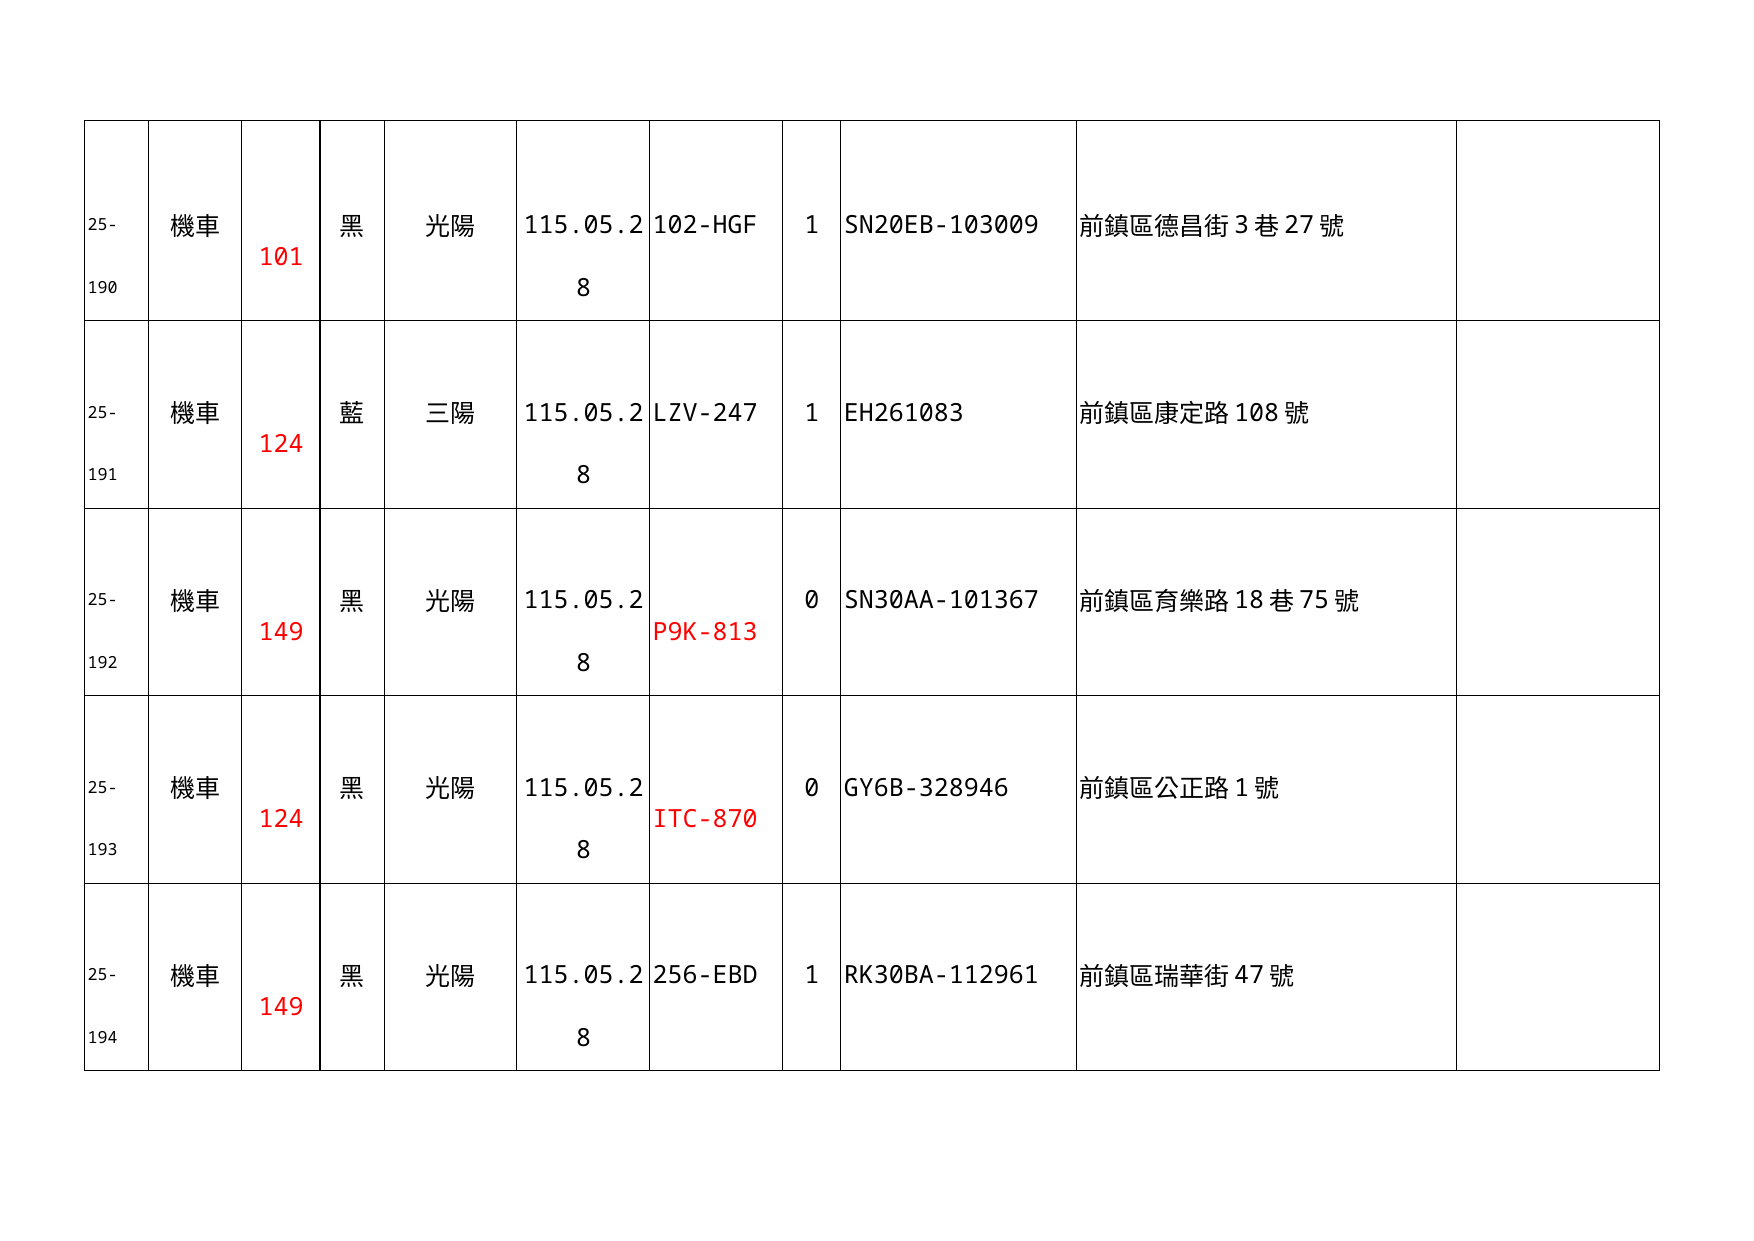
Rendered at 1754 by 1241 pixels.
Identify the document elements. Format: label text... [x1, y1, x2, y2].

table_cell 102-HGF [650, 121, 782, 320]
table_cell 115.05.28 [517, 321, 649, 508]
table_cell 藍 [321, 321, 384, 508]
table_cell 機車 [149, 509, 241, 695]
table_cell [1457, 321, 1659, 508]
table_cell 光陽 [385, 121, 516, 320]
table_cell 光陽 [385, 509, 516, 695]
table_cell 115.05.28 [517, 509, 649, 695]
table_cell [1457, 509, 1659, 695]
table_cell 前鎮區德昌街3巷27號 [1077, 121, 1456, 320]
table_cell 115.05.28 [517, 884, 649, 1070]
table_cell 黑 [321, 121, 384, 320]
table_cell EH261083 [841, 321, 1076, 508]
table_cell 115.05.28 [517, 696, 649, 883]
table_cell GY6B-328946 [841, 696, 1076, 883]
table_cell 前鎮區瑞華街47號 [1077, 884, 1456, 1070]
table_cell 124 [242, 696, 319, 883]
table_cell 25-194 [85, 884, 148, 1070]
table_cell 光陽 [385, 696, 516, 883]
table_cell 黑 [321, 884, 384, 1070]
table_cell 25-192 [85, 509, 148, 695]
table_cell 124 [242, 321, 319, 508]
table_cell 149 [242, 509, 319, 695]
table_cell P9K-813 [650, 509, 782, 695]
table_cell 101 [242, 121, 319, 320]
table_cell 1 [783, 121, 840, 320]
table_cell 1 [783, 884, 840, 1070]
table_cell 機車 [149, 884, 241, 1070]
table_cell 光陽 [385, 884, 516, 1070]
table_cell SN20EB-103009 [841, 121, 1076, 320]
table_cell 前鎮區育樂路18巷75號 [1077, 509, 1456, 695]
table_cell [1457, 884, 1659, 1070]
table_cell [1457, 696, 1659, 883]
table_cell 149 [242, 884, 319, 1070]
table_cell SN30AA-101367 [841, 509, 1076, 695]
table_cell 0 [783, 509, 840, 695]
table_cell 三陽 [385, 321, 516, 508]
table_cell 機車 [149, 121, 241, 320]
table_cell 黑 [321, 509, 384, 695]
table_cell 25-193 [85, 696, 148, 883]
table_cell 前鎮區公正路1號 [1077, 696, 1456, 883]
table_cell LZV-247 [650, 321, 782, 508]
table_cell 25-191 [85, 321, 148, 508]
table_cell 0 [783, 696, 840, 883]
table_cell ITC-870 [650, 696, 782, 883]
table_cell 機車 [149, 321, 241, 508]
table_cell 1 [783, 321, 840, 508]
table_cell 前鎮區康定路108號 [1077, 321, 1456, 508]
table_cell 115.05.28 [517, 121, 649, 320]
table_cell 黑 [321, 696, 384, 883]
table_cell [1457, 121, 1659, 320]
table_cell 機車 [149, 696, 241, 883]
table_cell 256-EBD [650, 884, 782, 1070]
table_cell RK30BA-112961 [841, 884, 1076, 1070]
table_cell 25-190 [85, 121, 148, 320]
